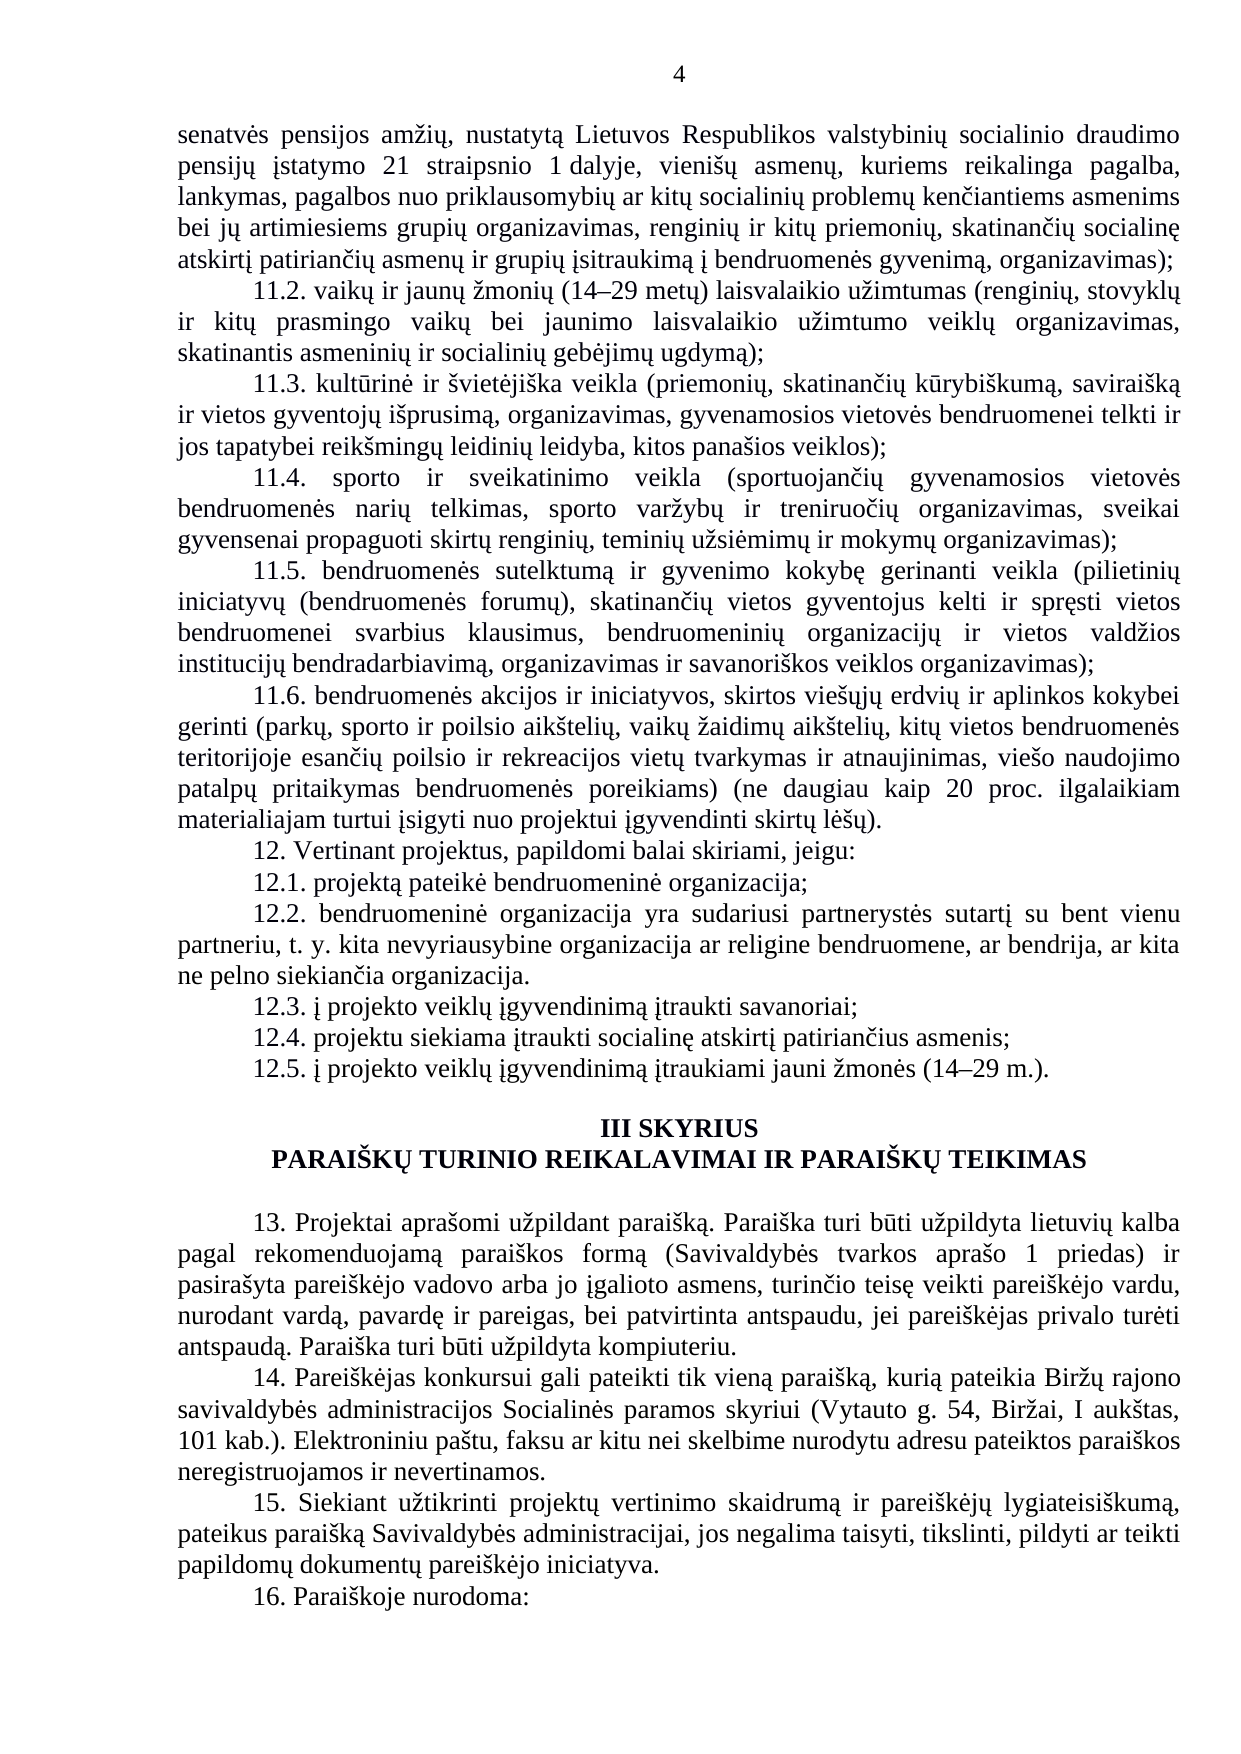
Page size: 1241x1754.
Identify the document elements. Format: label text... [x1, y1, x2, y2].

text 12.1. projektą pateikė bendruomeninė organizacija; [177, 866, 1181, 897]
text 12.2. bendruomeninė organizacija yra sudariusi partnerystės sutartį su bent vienu partneriu, t. y. kita nevyriausybine organizacija ar religine bendruomene, ar bendrija, ar kita ne pelno siekiančia organizacija. [177, 897, 1181, 990]
text 12.5. į projekto veiklų įgyvendinimą įtraukiami jauni žmonės (14–29 m.). [177, 1052, 1181, 1084]
text 11.2. vaikų ir jaunų žmonių (14–29 metų) laisvalaikio užimtumas (renginių, stovyklų ir kitų prasmingo vaikų bei jaunimo laisvalaikio užimtumo veiklų organizavimas, skatinantis asmeninių ir socialinių gebėjimų ugdymą); [177, 274, 1181, 367]
text 16. Paraiškoje nurodoma: [177, 1579, 1181, 1611]
text III SKYRIUS [177, 1112, 1181, 1143]
text 14. Pareiškėjas konkursui gali pateikti tik vieną paraišką, kurią pateikia Biržų rajono savivaldybės administracijos Socialinės paramos skyriui (Vytauto g. 54, Biržai, I aukštas, 101 kab.). Elektroniniu paštu, faksu ar kitu nei skelbime nurodytu adresu pateiktos paraiškos neregistruojamos ir nevertinamos. [177, 1362, 1181, 1486]
text PARAIŠKŲ TURINIO REIKALAVIMAI IR PARAIŠKŲ TEIKIMAS [177, 1143, 1181, 1175]
text 15. Siekiant užtikrinti projektų vertinimo skaidrumą ir pareiškėjų lygiateisiškumą, pateikus paraišką Savivaldybės administracijai, jos negalima taisyti, tikslinti, pildyti ar teikti papildomų dokumentų pareiškėjo iniciatyva. [177, 1486, 1181, 1579]
text 12. Vertinant projektus, papildomi balai skiriami, jeigu: [177, 834, 1181, 866]
text 11.4. sporto ir sveikatinimo veikla (sportuojančių gyvenamosios vietovės bendruomenės narių telkimas, sporto varžybų ir treniruočių organizavimas, sveikai gyvensenai propaguoti skirtų renginių, teminių užsiėmimų ir mokymų organizavimas); [177, 461, 1181, 554]
text 11.5. bendruomenės sutelktumą ir gyvenimo kokybę gerinanti veikla (pilietinių iniciatyvų (bendruomenės forumų), skatinančių vietos gyventojus kelti ir spręsti vietos bendruomenei svarbius klausimus, bendruomeninių organizacijų ir vietos valdžios institucijų bendradarbiavimą, organizavimas ir savanoriškos veiklos organizavimas); [177, 554, 1181, 679]
text 11.3. kultūrinė ir švietėjiška veikla (priemonių, skatinančių kūrybiškumą, saviraišką ir vietos gyventojų išprusimą, organizavimas, gyvenamosios vietovės bendruomenei telkti ir jos tapatybei reikšmingų leidinių leidyba, kitos panašios veiklos); [177, 367, 1181, 461]
text 11.6. bendruomenės akcijos ir iniciatyvos, skirtos viešųjų erdvių ir aplinkos kokybei gerinti (parkų, sporto ir poilsio aikštelių, vaikų žaidimų aikštelių, kitų vietos bendruomenės teritorijoje esančių poilsio ir rekreacijos vietų tvarkymas ir atnaujinimas, viešo naudojimo patalpų pritaikymas bendruomenės poreikiams) (ne daugiau kaip 20 proc. ilgalaikiam materialiajam turtui įsigyti nuo projektui įgyvendinti skirtų lėšų). [177, 679, 1181, 834]
text 12.4. projektu siekiama įtraukti socialinę atskirtį patiriančius asmenis; [177, 1021, 1181, 1052]
text 13. Projektai aprašomi užpildant paraišką. Paraiška turi būti užpildyta lietuvių kalba pagal rekomenduojamą paraiškos formą (Savivaldybės tvarkos aprašo 1 priedas) ir pasirašyta pareiškėjo vadovo arba jo įgalioto asmens, turinčio teisę veikti pareiškėjo vardu, nurodant vardą, pavardę ir pareigas, bei patvirtinta antspaudu, jei pareiškėjas privalo turėti antspaudą. Paraiška turi būti užpildyta kompiuteriu. [177, 1206, 1181, 1362]
text 12.3. į projekto veiklų įgyvendinimą įtraukti savanoriai; [177, 990, 1181, 1021]
text senatvės pensijos amžių, nustatytą Lietuvos Respublikos valstybinių socialinio draudimo pensijų įstatymo 21 straipsnio 1 dalyje, vienišų asmenų, kuriems reikalinga pagalba, lankymas, pagalbos nuo priklausomybių ar kitų socialinių problemų kenčiantiems asmenims bei jų artimiesiems grupių organizavimas, renginių ir kitų priemonių, skatinančių socialinę atskirtį patiriančių asmenų ir grupių įsitraukimą į bendruomenės gyvenimą, organizavimas); [177, 118, 1181, 274]
